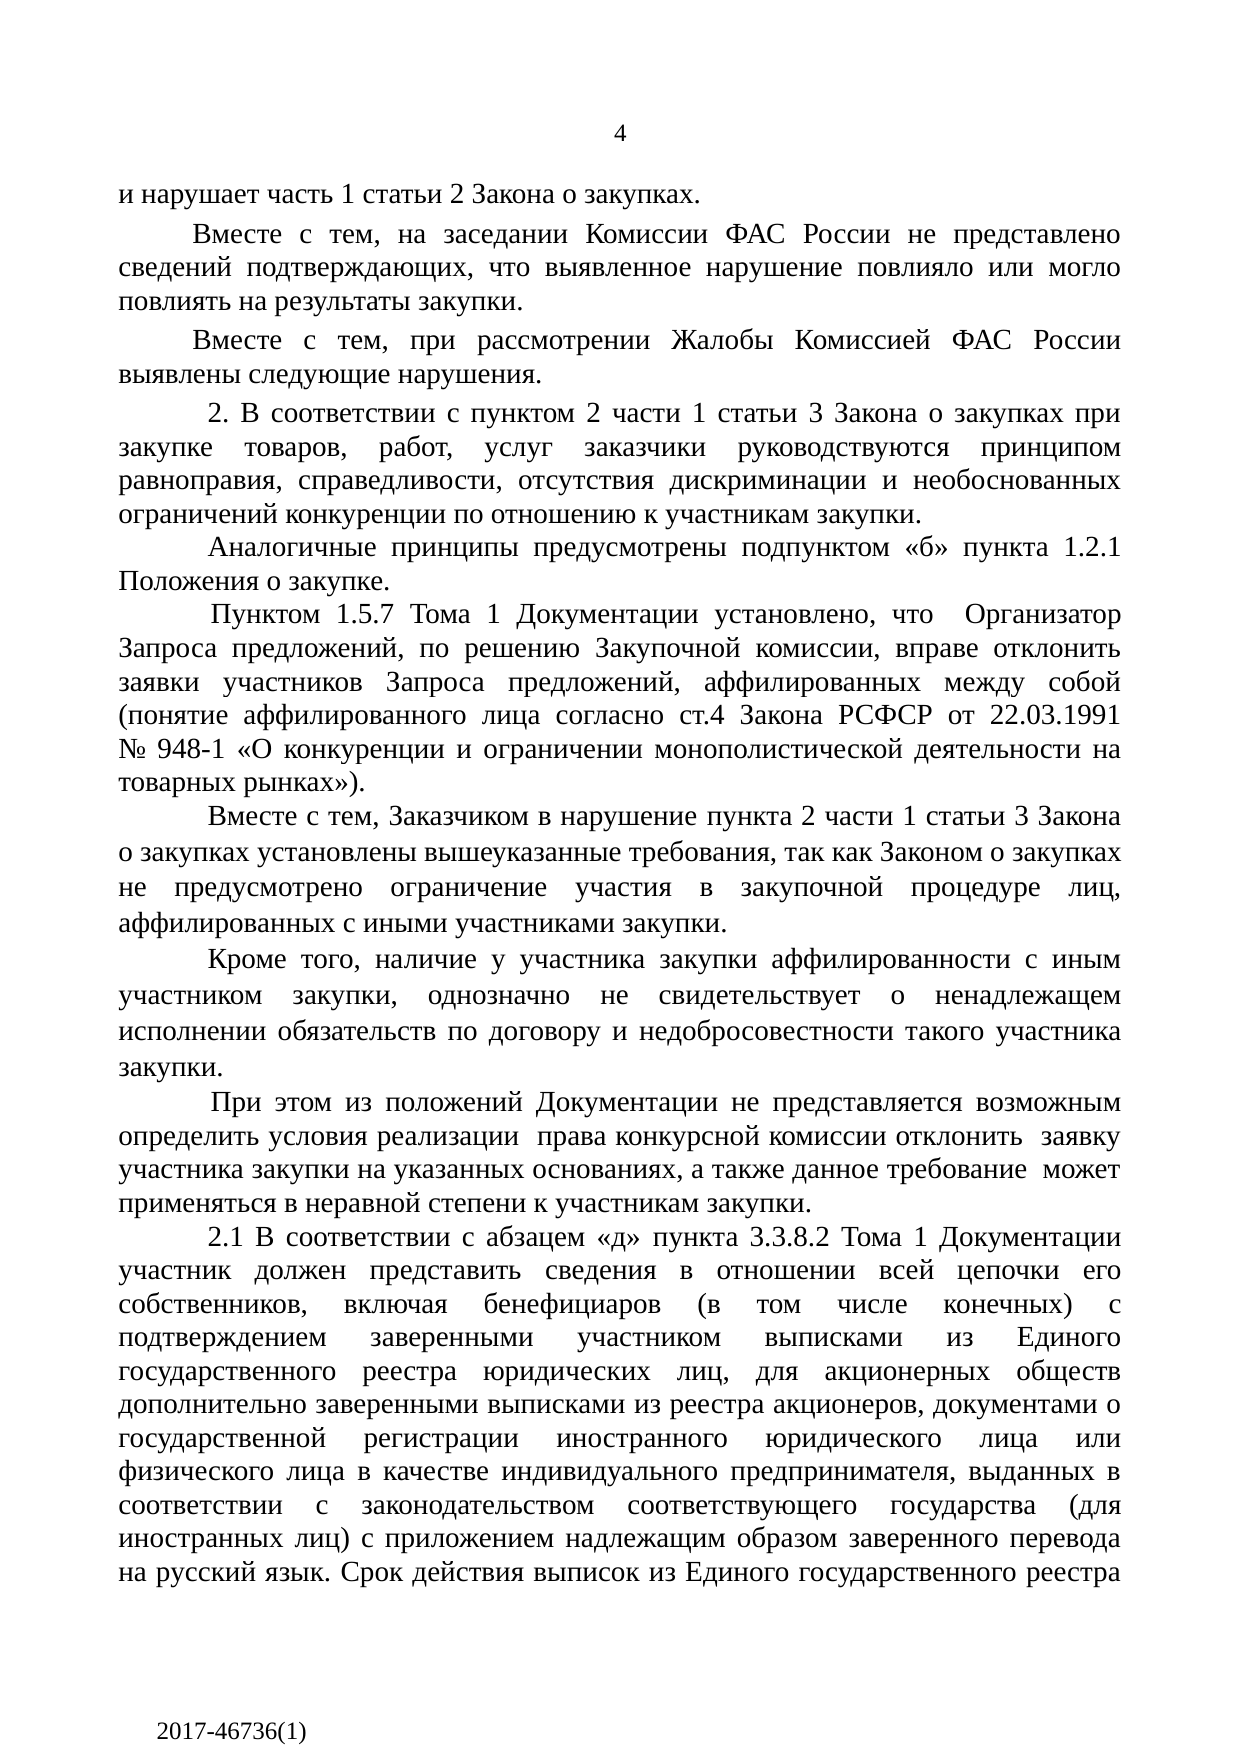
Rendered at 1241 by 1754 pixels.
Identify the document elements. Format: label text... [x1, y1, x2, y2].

text Кроме того, наличие у участника закупки аффилированности с иным участником закупки, однозначно не свидетельствует о ненадлежащем исполнении обязательств по договору и недобросовестности такого участника закупки. [118, 941, 1122, 1082]
text При этом из положений Документации не представляется возможным определить условия реализации права конкурсной комиссии отклонить заявку участника закупки на указанных основаниях, а также данное требование может применяться в неравной степени к участникам закупки. [118, 1084, 1122, 1219]
text Вместе с тем, при рассмотрении Жалобы Комиссией ФАС России выявлены следующие нарушения. [118, 322, 1122, 389]
text Пунктом 1.5.7 Тома 1 Документации установлено, что Организатор Запроса предложений, по решению Закупочной комиссии, вправе отклонить заявки участников Запроса предложений, аффилированных между собой (понятие аффилированного лица согласно ст.4 Закона РСФСР от 22.03.1991 № 948-1 «О конкуренции и ограничении монополистической деятельности на товарных рынках»). [118, 597, 1122, 798]
text 2. В соответствии с пунктом 2 части 1 статьи 3 Закона о закупках при закупке товаров, работ, услуг заказчики руководствуются принципом равноправия, справедливости, отсутствия дискриминации и необоснованных ограничений конкуренции по отношению к участникам закупки. [118, 395, 1122, 529]
text Вместе с тем, Заказчиком в нарушение пункта 2 части 1 статьи 3 Закона о закупках установлены вышеуказанные требования, так как Законом о закупках не предусмотрено ограничение участия в закупочной процедуре лиц, аффилированных с иными участниками закупки. [118, 798, 1122, 939]
text Вместе с тем, на заседании Комиссии ФАС России не представлено сведений подтверждающих, что выявленное нарушение повлияло или могло повлиять на результаты закупки. [118, 216, 1122, 316]
text и нарушает часть 1 статьи 2 Закона о закупках. [118, 176, 1122, 210]
text 2.1 В соответствии с абзацем «д» пункта 3.3.8.2 Тома 1 Документации участник должен представить сведения в отношении всей цепочки его собственников, включая бенефициаров (в том числе конечных) с подтверждением заверенными участником выписками из Единого государственного реестра юридических лиц, для акционерных обществ дополнительно заверенными выписками из реестра акционеров, документами о государственной регистрации иностранного юридического лица или физического лица в качестве индивидуального предпринимателя, выданных в соответствии с законодательством соответствующего государства (для иностранных лиц) с приложением надлежащим образом заверенного перевода на русский язык. Срок действия выписок из Единого государственного реестра [118, 1219, 1122, 1588]
text Аналогичные принципы предусмотрены подпунктом «б» пункта 1.2.1 Положения о закупке. [118, 529, 1122, 597]
